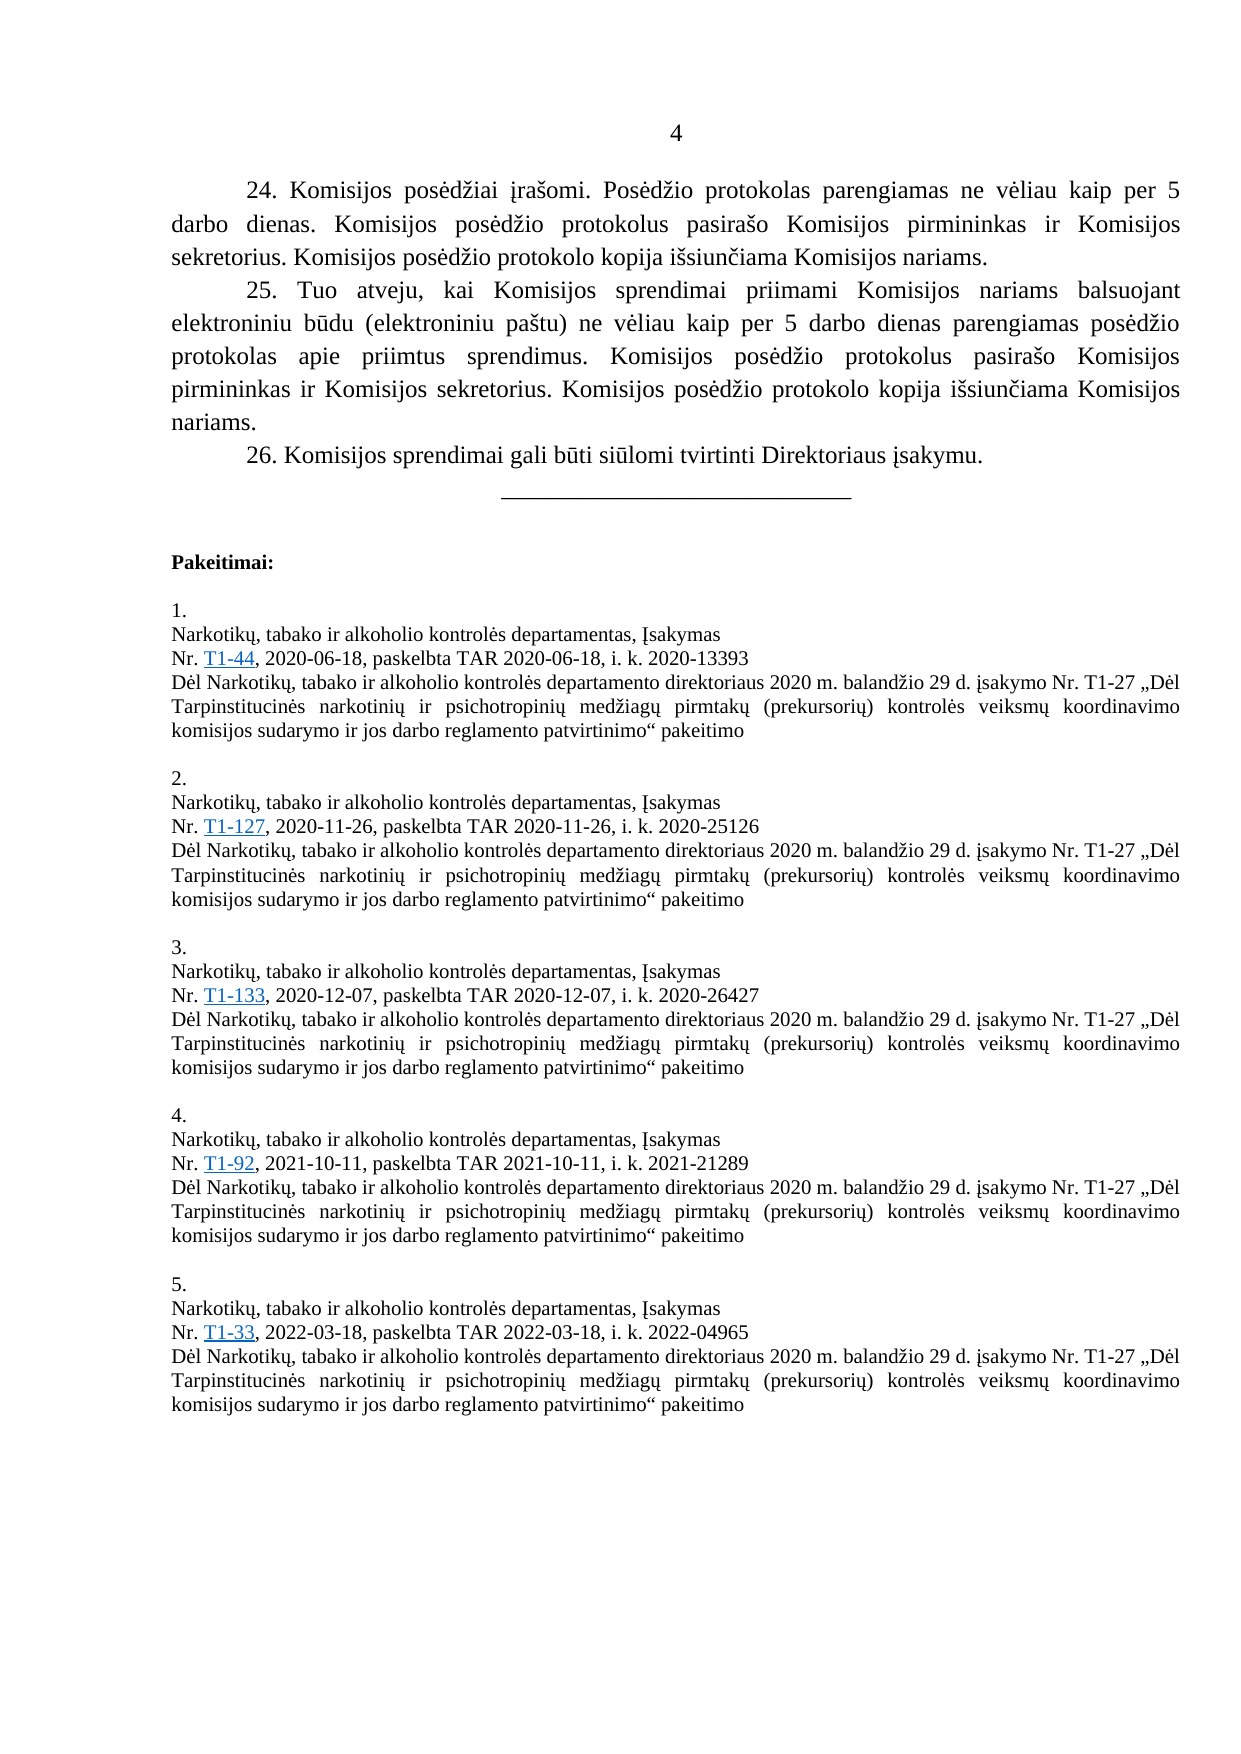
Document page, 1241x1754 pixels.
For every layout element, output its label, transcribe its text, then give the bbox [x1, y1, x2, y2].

text Narkotikų, tabako ir alkoholio kontrolės departamentas, Įsakymas [171, 790, 1181, 814]
text 1. [171, 598, 1181, 622]
text Narkotikų, tabako ir alkoholio kontrolės departamentas, Įsakymas [171, 959, 1181, 983]
text 5. [171, 1272, 1181, 1296]
text Nr. T1-127, 2020-11-26, paskelbta TAR 2020-11-26, i. k. 2020-25126 [171, 814, 1181, 838]
text ____________________________ [171, 473, 1181, 502]
text Narkotikų, tabako ir alkoholio kontrolės departamentas, Įsakymas [171, 622, 1181, 646]
text Dėl Narkotikų, tabako ir alkoholio kontrolės departamento direktoriaus 2020 m. balandžio 29 d. įsakymo Nr. T1-27 „Dėl Tarpinstitucinės narkotinių ir psichotropinių medžiagų pirmtakų (prekursorių) kontrolės veiksmų koordinavimo komisijos sudarymo ir jos darbo reglamento patvirtinimo“ pakeitimo [171, 1344, 1181, 1416]
text Pakeitimai: [171, 550, 1181, 574]
text 25. Tuo atveju, kai Komisijos sprendimai priimami Komisijos nariams balsuojant elektroniniu būdu (elektroniniu paštu) ne vėliau kaip per 5 darbo dienas parengiamas posėdžio protokolas apie priimtus sprendimus. Komisijos posėdžio protokolus pasirašo Komisijos pirmininkas ir Komisijos sekretorius. Komisijos posėdžio protokolo kopija išsiunčiama Komisijos nariams. [171, 275, 1181, 436]
text Nr. T1-33, 2022-03-18, paskelbta TAR 2022-03-18, i. k. 2022-04965 [171, 1320, 1181, 1344]
text Nr. T1-133, 2020-12-07, paskelbta TAR 2020-12-07, i. k. 2020-26427 [171, 983, 1181, 1007]
text 4. [171, 1103, 1181, 1127]
text Nr. T1-92, 2021-10-11, paskelbta TAR 2021-10-11, i. k. 2021-21289 [171, 1151, 1181, 1175]
text Narkotikų, tabako ir alkoholio kontrolės departamentas, Įsakymas [171, 1127, 1181, 1151]
text 26. Komisijos sprendimai gali būti siūlomi tvirtinti Direktoriaus įsakymu. [171, 440, 1181, 468]
text Narkotikų, tabako ir alkoholio kontrolės departamentas, Įsakymas [171, 1296, 1181, 1320]
text Dėl Narkotikų, tabako ir alkoholio kontrolės departamento direktoriaus 2020 m. balandžio 29 d. įsakymo Nr. T1-27 „Dėl Tarpinstitucinės narkotinių ir psichotropinių medžiagų pirmtakų (prekursorių) kontrolės veiksmų koordinavimo komisijos sudarymo ir jos darbo reglamento patvirtinimo“ pakeitimo [171, 838, 1181, 911]
text Dėl Narkotikų, tabako ir alkoholio kontrolės departamento direktoriaus 2020 m. balandžio 29 d. įsakymo Nr. T1-27 „Dėl Tarpinstitucinės narkotinių ir psichotropinių medžiagų pirmtakų (prekursorių) kontrolės veiksmų koordinavimo komisijos sudarymo ir jos darbo reglamento patvirtinimo“ pakeitimo [171, 1175, 1181, 1247]
text Nr. T1-44, 2020-06-18, paskelbta TAR 2020-06-18, i. k. 2020-13393 [171, 646, 1181, 670]
text 2. [171, 766, 1181, 790]
text Dėl Narkotikų, tabako ir alkoholio kontrolės departamento direktoriaus 2020 m. balandžio 29 d. įsakymo Nr. T1-27 „Dėl Tarpinstitucinės narkotinių ir psichotropinių medžiagų pirmtakų (prekursorių) kontrolės veiksmų koordinavimo komisijos sudarymo ir jos darbo reglamento patvirtinimo“ pakeitimo [171, 1007, 1181, 1079]
text 3. [171, 935, 1181, 959]
text 24. Komisijos posėdžiai įrašomi. Posėdžio protokolas parengiamas ne vėliau kaip per 5 darbo dienas. Komisijos posėdžio protokolus pasirašo Komisijos pirmininkas ir Komisijos sekretorius. Komisijos posėdžio protokolo kopija išsiunčiama Komisijos nariams. [171, 176, 1181, 270]
text Dėl Narkotikų, tabako ir alkoholio kontrolės departamento direktoriaus 2020 m. balandžio 29 d. įsakymo Nr. T1-27 „Dėl Tarpinstitucinės narkotinių ir psichotropinių medžiagų pirmtakų (prekursorių) kontrolės veiksmų koordinavimo komisijos sudarymo ir jos darbo reglamento patvirtinimo“ pakeitimo [171, 670, 1181, 742]
